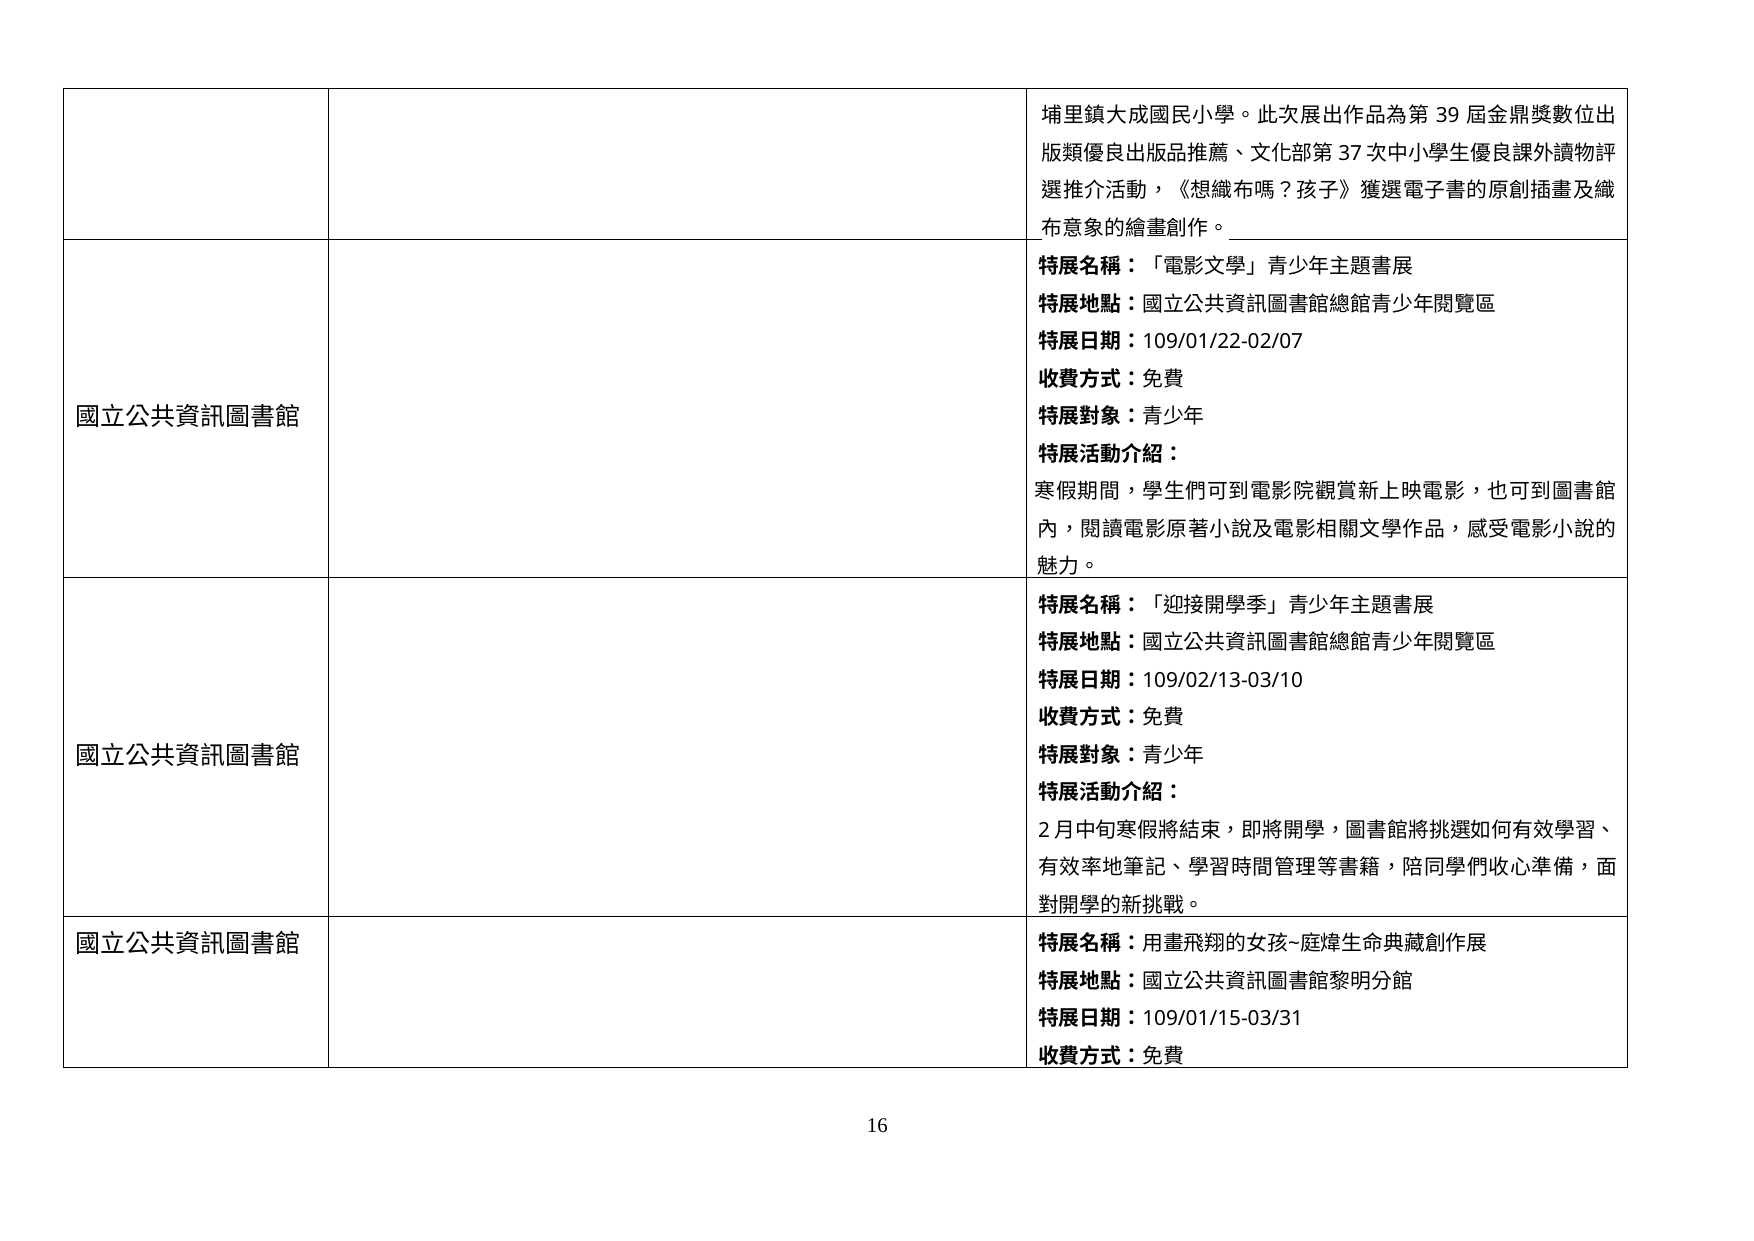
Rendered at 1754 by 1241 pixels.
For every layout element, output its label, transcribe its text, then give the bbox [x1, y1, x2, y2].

table_cell [329, 89, 1026, 239]
table_cell 國立公共資訊圖書館 [64, 917, 328, 1067]
table_cell 特展名稱：「電影文學」青少年主題書展 特展地點：國立公共資訊圖書館總館青少年閱覽區 特展日期：109/01/22-02/07 收費方式：免費 特展對象：青少年 特展活動介紹： 寒假期間，學生們可到電影院觀賞新上映電影，也可到圖書館內，閱讀電影原著小說及電影相關文學作品，感受電影小說的魅力。 [1027, 240, 1627, 577]
table_cell 國立公共資訊圖書館 [64, 240, 328, 577]
table_cell [329, 240, 1026, 577]
table_cell 特展名稱：「迎接開學季」青少年主題書展 特展地點：國立公共資訊圖書館總館青少年閱覽區 特展日期：109/02/13-03/10 收費方式：免費 特展對象：青少年 特展活動介紹： 2月中旬寒假將結束，即將開學，圖書館將挑選如何有效學習、有效率地筆記、學習時間管理等書籍，陪同學們收心準備，面對開學的新挑戰。 [1027, 578, 1627, 916]
table_cell 國立公共資訊圖書館 [64, 578, 328, 916]
table_cell 埔里鎮大成國民小學。此次展出作品為第 39 屆金鼎獎數位出版類優良出版品推薦、文化部第37次中小學生優良課外讀物評選推介活動，《想織布嗎？孩子》獲選電子書的原創插畫及織布意象的繪畫創作。 [1027, 89, 1627, 239]
table_cell [329, 917, 1026, 1067]
table_cell [329, 578, 1026, 916]
table_cell [64, 89, 328, 239]
table_cell 特展名稱：用畫飛翔的女孩~庭煒生命典藏創作展 特展地點：國立公共資訊圖書館黎明分館 特展日期：109/01/15-03/31 收費方式：免費 [1027, 917, 1627, 1067]
